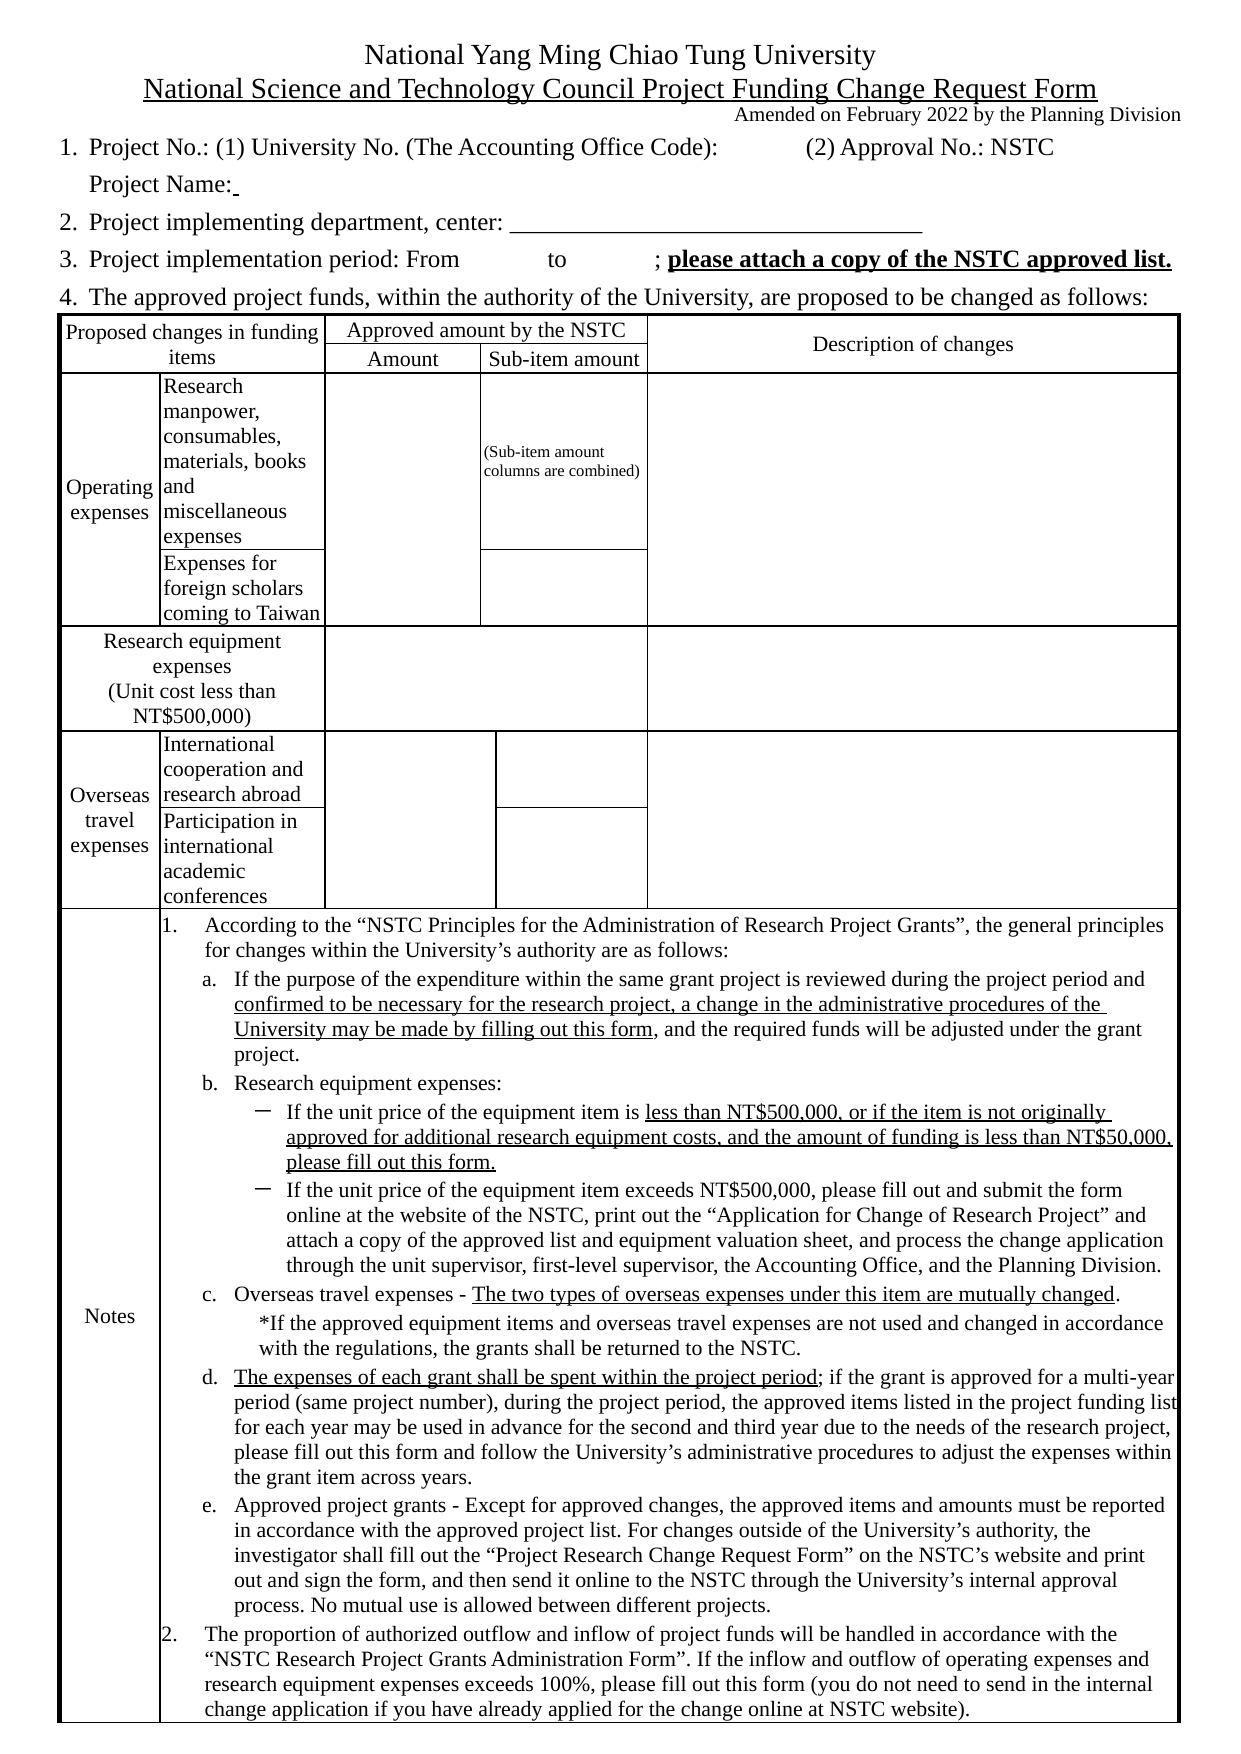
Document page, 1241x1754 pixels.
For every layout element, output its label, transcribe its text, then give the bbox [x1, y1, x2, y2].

text 1. Project No.: (1) University No. (The Accounting Office Code): (2) Approval No.: NSTC [59, 125, 1181, 163]
table_header Description of changes [648, 316, 1177, 372]
table_cell [648, 374, 1177, 625]
text 3. Project implementation period: From to ; please attach a copy of the NSTC approved list. [59, 238, 1181, 275]
table_cell Operating expenses [62, 374, 159, 625]
table_cell Amount [326, 344, 480, 372]
table_cell Participation in international academic conferences [161, 808, 324, 908]
table_cell Notes [62, 909, 159, 1722]
text 4. The approved project funds, within the authority of the University, are proposed to be changed as follows: [59, 275, 1181, 313]
table_cell Sub-item amount [481, 344, 647, 372]
table_cell International cooperation and research abroad [161, 732, 324, 806]
table_cell [326, 627, 647, 730]
table_cell [326, 732, 495, 908]
text Amended on February 2022 by the Planning Division [59, 104, 1181, 125]
table_cell [497, 732, 647, 806]
table_cell [326, 374, 480, 625]
table_cell 1. According to the “NSTC Principles for the Administration of Research Project Grants”, the general principles for changes within the University’s authority are as follows: a. If the purpose of the expenditure within the same grant project is reviewed during the project period and confirmed to be necessary for the research project, a change in the administrative procedures of the University may be made by filling out this form, and the required funds will be adjusted under the grant project. b. Research equipment expenses: － If the unit price of the equipment item is less than NT$500,000, or if the item is not originally approved for additional research equipment costs, and the amount of funding is less than NT$50,000, please fill out this form. － If the unit price of the equipment item exceeds NT$500,000, please fill out and submit the form online at the website of the NSTC, print out the “Application for Change of Research Project” and attach a copy of the approved list and equipment valuation sheet, and process the change application through the unit supervisor, first-level supervisor, the Accounting Office, and the Planning Division. c. Overseas travel expenses - The two types of overseas expenses under this item are mutually changed. *If the approved equipment items and overseas travel expenses are not used and changed in accordance with the regulations, the grants shall be returned to the NSTC. d. The expenses of each grant shall be spent within the project period; if the grant is approved for a multi-year period (same project number), during the project period, the approved items listed in the project funding list for each year may be used in advance for the second and third year due to the needs of the research project, please fill out this form and follow the University’s administrative procedures to adjust the expenses within the grant item across years. e. Approved project grants - Except for approved changes, the approved items and amounts must be reported in accordance with the approved project list. For changes outside of the University’s authority, the investigator shall fill out the “Project Research Change Request Form” on the NSTC’s website and print out and sign the form, and then send it online to the NSTC through the University’s internal approval process. No mutual use is allowed between different projects. 2. The proportion of authorized outflow and inflow of project funds will be handled in accordance with the “NSTC Research Project Grants Administration Form”. If the inflow and outflow of operating expenses and research equipment expenses exceeds 100%, please fill out this form (you do not need to send in the internal change application if you have already applied for the change online at NSTC website). [161, 909, 1177, 1722]
table_cell Research equipment expenses (Unit cost less than NT$500,000) [62, 627, 324, 730]
table_cell Research manpower, consumables, materials, books and miscellaneous expenses [161, 374, 324, 549]
text Project Name: [59, 163, 1181, 200]
table_cell Overseas travel expenses [62, 732, 159, 908]
table_cell [648, 627, 1177, 730]
table_cell [497, 808, 647, 908]
text National Yang Ming Chiao Tung University National Science and Technology Council Project Funding Change Request Form [59, 37, 1181, 104]
table_header Proposed changes in funding items [62, 316, 324, 372]
table_cell Expenses for foreign scholars coming to Taiwan [161, 550, 324, 625]
table_header Approved amount by the NSTC [326, 316, 647, 342]
text 2. Project implementing department, center: _________________________________ [59, 200, 1181, 238]
table_cell [648, 732, 1177, 908]
table_cell [481, 550, 647, 625]
table_cell (Sub-item amount columns are combined) [481, 374, 647, 549]
